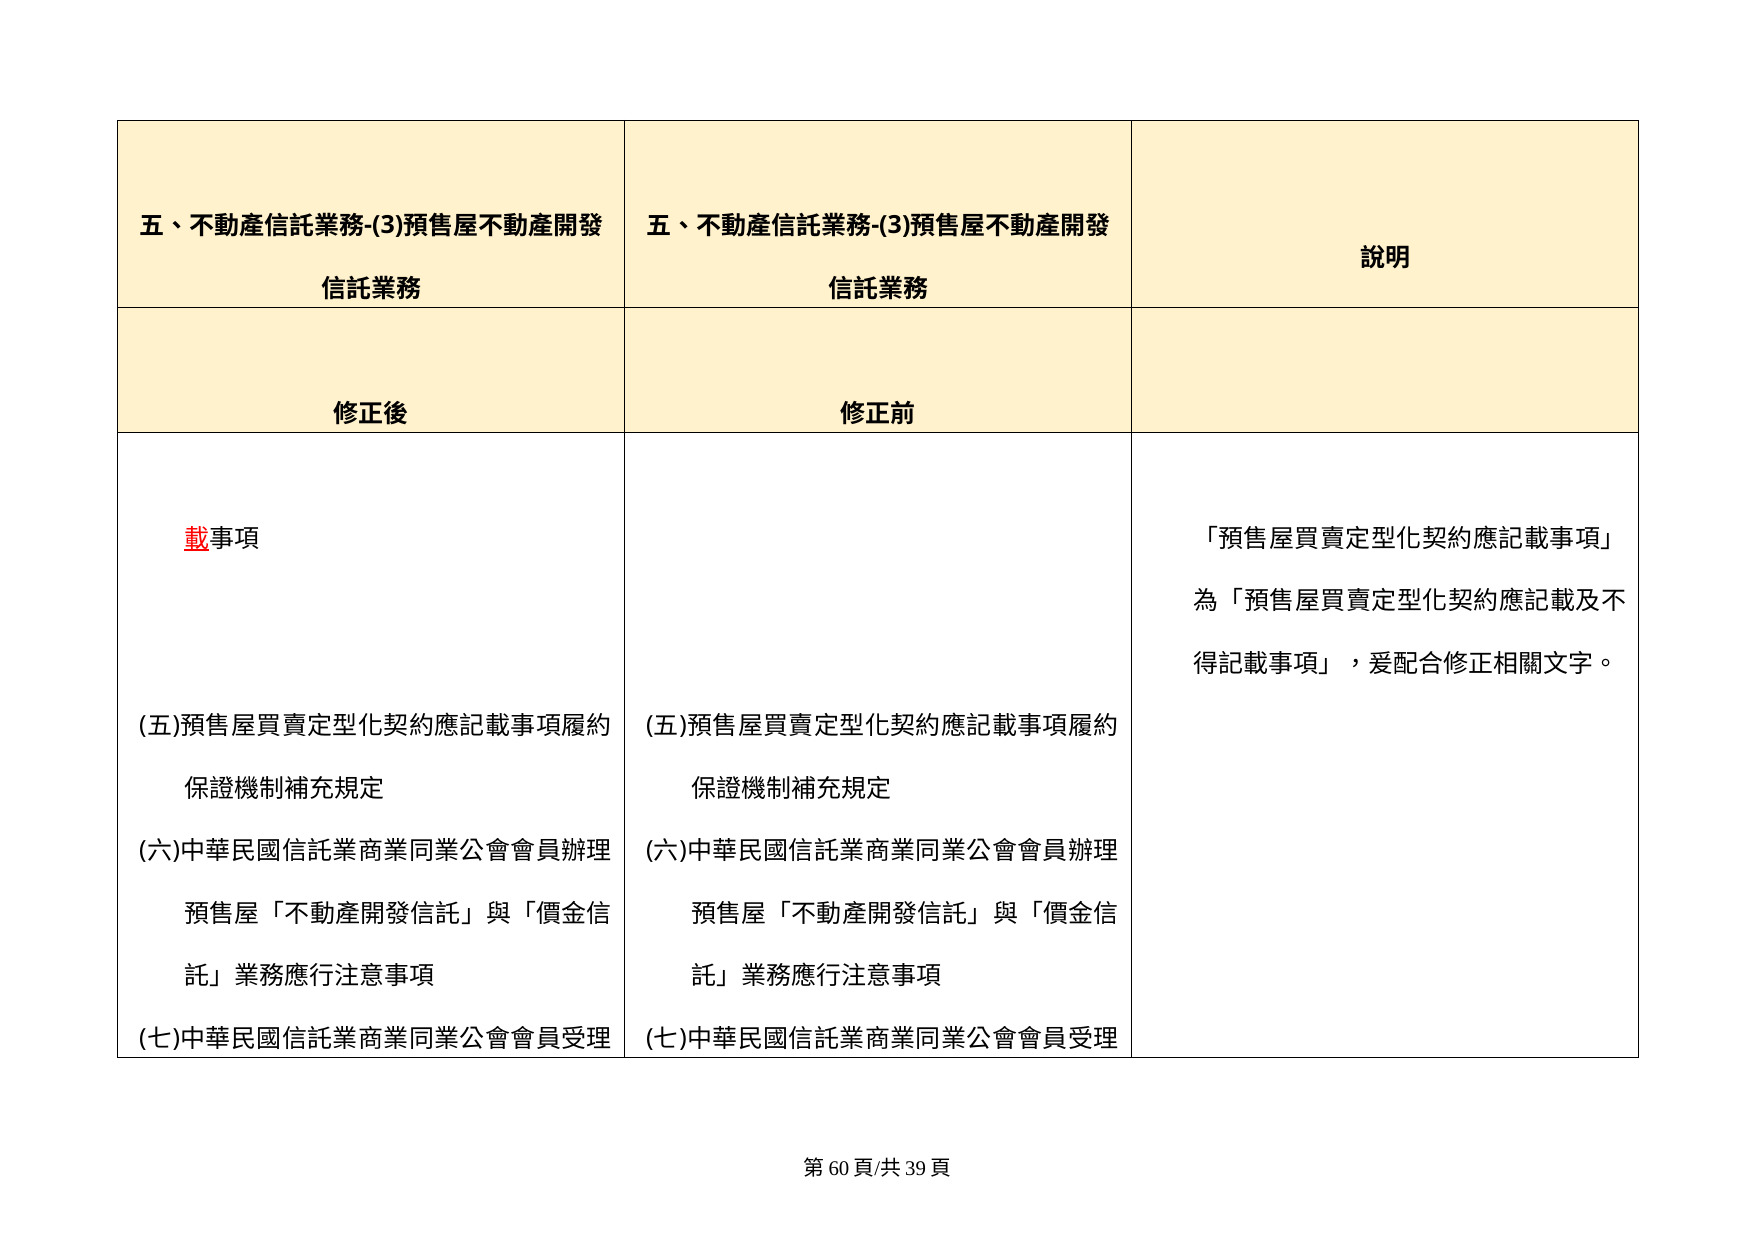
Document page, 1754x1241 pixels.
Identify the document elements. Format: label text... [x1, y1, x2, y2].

table_header 說明 [1132, 121, 1638, 307]
table_cell [1132, 308, 1638, 432]
table_cell 載事項 (五)預售屋買賣定型化契約應記載事項履約保證機制補充規定 (六)中華民國信託業商業同業公會會員辦理預售屋「不動產開發信託」與「價金信託」業務應行注意事項 (七)中華民國信託業商業同業公會會員受理 [118, 433, 624, 1057]
table_header 五、不動產信託業務-(3)預售屋不動產開發信託業務 [118, 121, 624, 307]
table_cell (五)預售屋買賣定型化契約應記載事項履約保證機制補充規定 (六)中華民國信託業商業同業公會會員辦理預售屋「不動產開發信託」與「價金信託」業務應行注意事項 (七)中華民國信託業商業同業公會會員受理 [625, 433, 1131, 1057]
table_cell 修正後 [118, 308, 624, 432]
table_header 五、不動產信託業務-(3)預售屋不動產開發信託業務 [625, 121, 1131, 307]
table_cell 「預售屋買賣定型化契約應記載事項」為「預售屋買賣定型化契約應記載及不得記載事項」，爰配合修正相關文字。 [1132, 433, 1638, 1057]
table_cell 修正前 [625, 308, 1131, 432]
